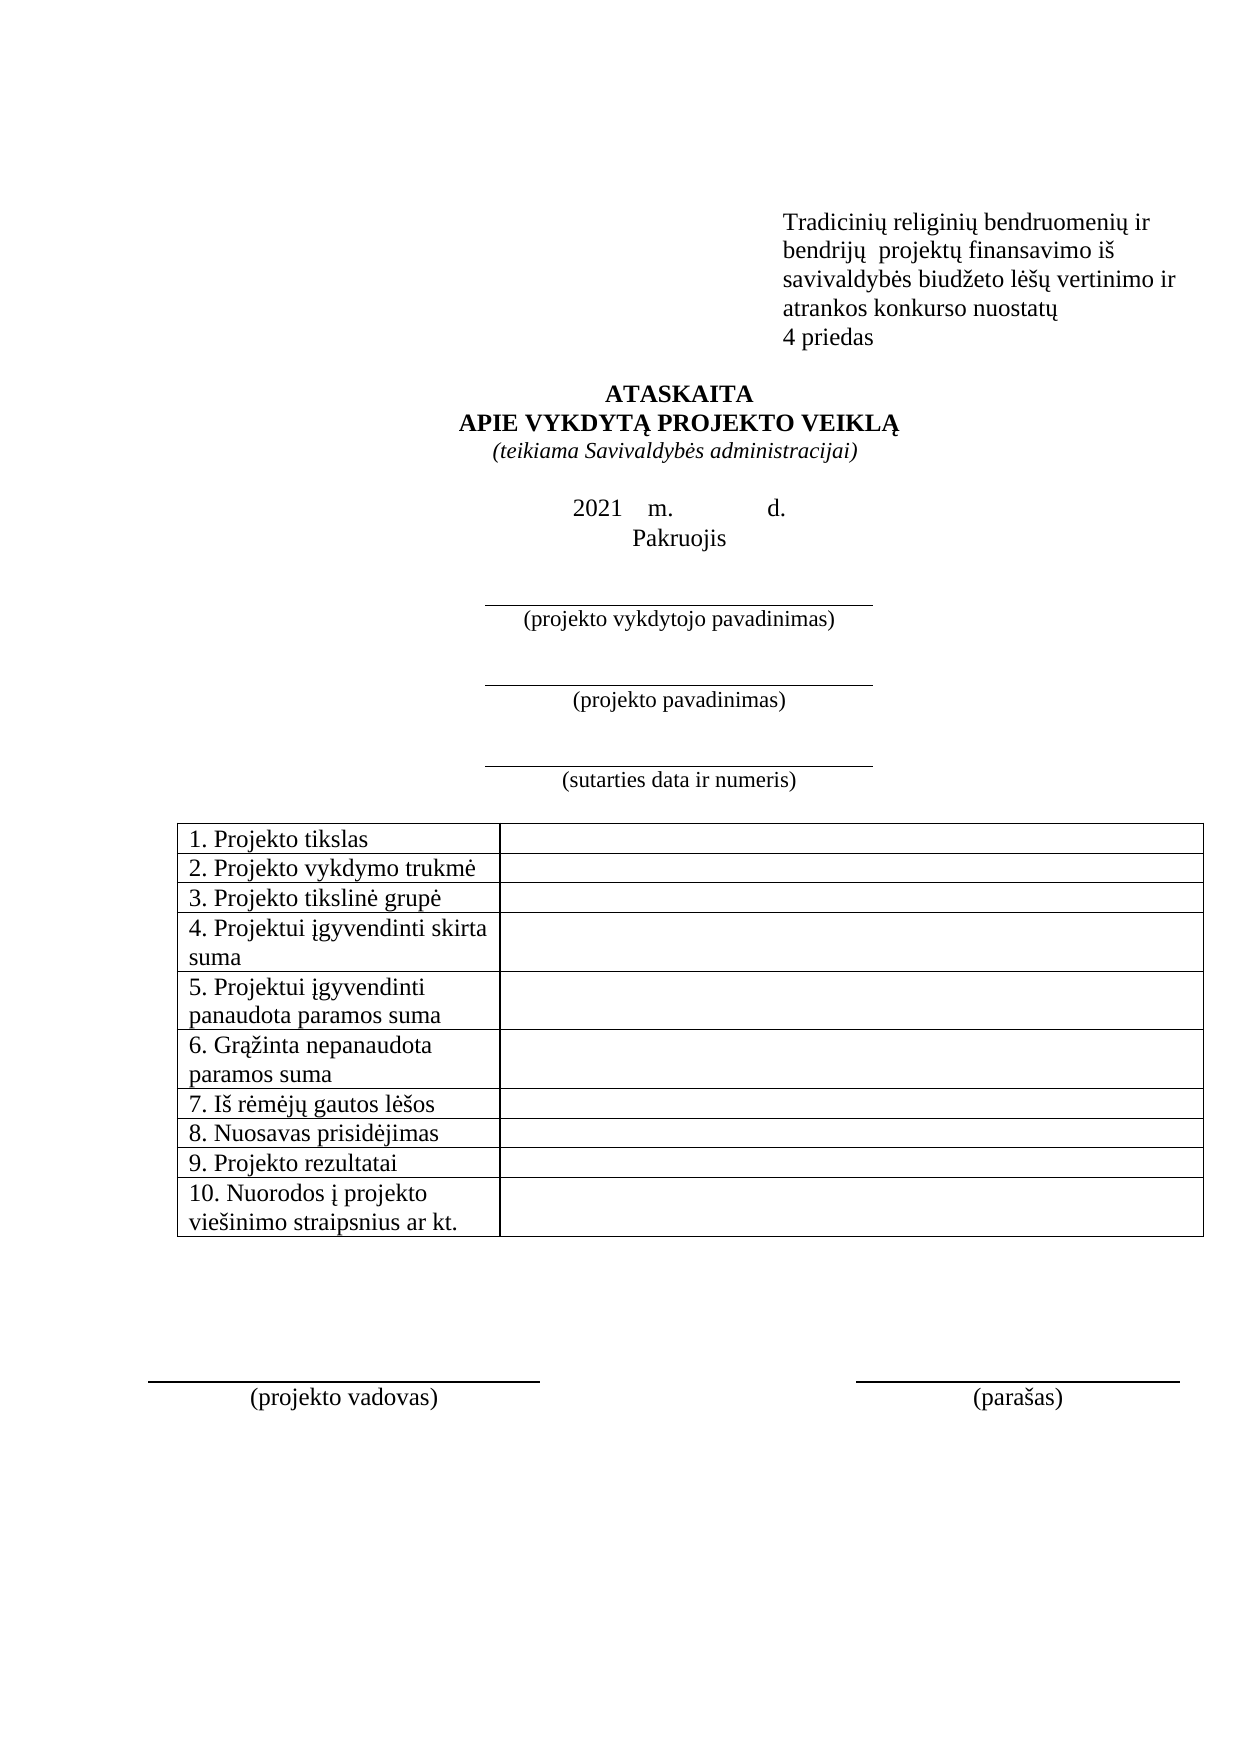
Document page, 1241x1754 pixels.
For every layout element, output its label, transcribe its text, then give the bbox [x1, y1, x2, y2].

text APIE VYKDYTĄ PROJEKTO VEIKLĄ [177, 408, 1181, 437]
table_header [501, 824, 1203, 852]
table_cell (projekto vadovas) [148, 1383, 540, 1411]
table_cell [541, 1412, 855, 1441]
table_cell [501, 1119, 1203, 1147]
table_header 1. Projekto tikslas [178, 824, 499, 852]
text (teikiama Savivaldybės administracijai) [177, 437, 1181, 463]
table_cell [485, 633, 873, 685]
table_cell [501, 854, 1203, 882]
table_cell [148, 1412, 540, 1441]
table_cell [485, 553, 873, 604]
table_cell [501, 1148, 1203, 1177]
table_cell [541, 1383, 855, 1411]
table_cell [501, 913, 1203, 971]
table_cell [501, 1030, 1203, 1088]
text savivaldybės biudžeto lėšų vertinimo ir [783, 264, 1181, 293]
table_cell [501, 972, 1203, 1029]
table_cell 4. Projektui įgyvendinti skirta suma [178, 913, 499, 971]
table_cell 3. Projekto tikslinė grupė [178, 883, 499, 912]
table_header [148, 1266, 540, 1381]
table_cell 6. Grąžinta nepanaudota paramos suma [178, 1030, 499, 1088]
table_cell (sutarties data ir numeris) [485, 767, 873, 793]
table_cell 2. Projekto vykdymo trukmė [178, 854, 499, 882]
text 4 priedas [783, 322, 1181, 350]
table_cell 9. Projekto rezultatai [178, 1148, 499, 1177]
table_cell (projekto pavadinimas) [485, 686, 873, 712]
table_cell [485, 714, 873, 766]
text atrankos konkurso nuostatų [783, 293, 1181, 322]
table_cell (projekto vykdytojo pavadinimas) [485, 606, 873, 632]
table_header [541, 1266, 855, 1381]
table_header 2021 m. d. [485, 493, 873, 522]
text ATASKAITA [177, 379, 1181, 408]
table_cell (parašas) [856, 1383, 1180, 1411]
table_cell 10. Nuorodos į projekto viešinimo straipsnius ar kt. [178, 1178, 499, 1236]
table_cell Pakruojis [485, 523, 873, 551]
table_cell [501, 1178, 1203, 1236]
table_cell 8. Nuosavas prisidėjimas [178, 1119, 499, 1147]
text Tradicinių religinių bendruomenių ir [783, 207, 1181, 235]
table_header [856, 1266, 1180, 1381]
table_cell 7. Iš rėmėjų gautos lėšos [178, 1089, 499, 1117]
table_cell 5. Projektui įgyvendinti panaudota paramos suma [178, 972, 499, 1029]
table_cell [501, 1089, 1203, 1117]
table_cell [856, 1412, 1180, 1441]
text bendrijų projektų finansavimo iš [783, 235, 1181, 264]
table_cell [501, 883, 1203, 912]
